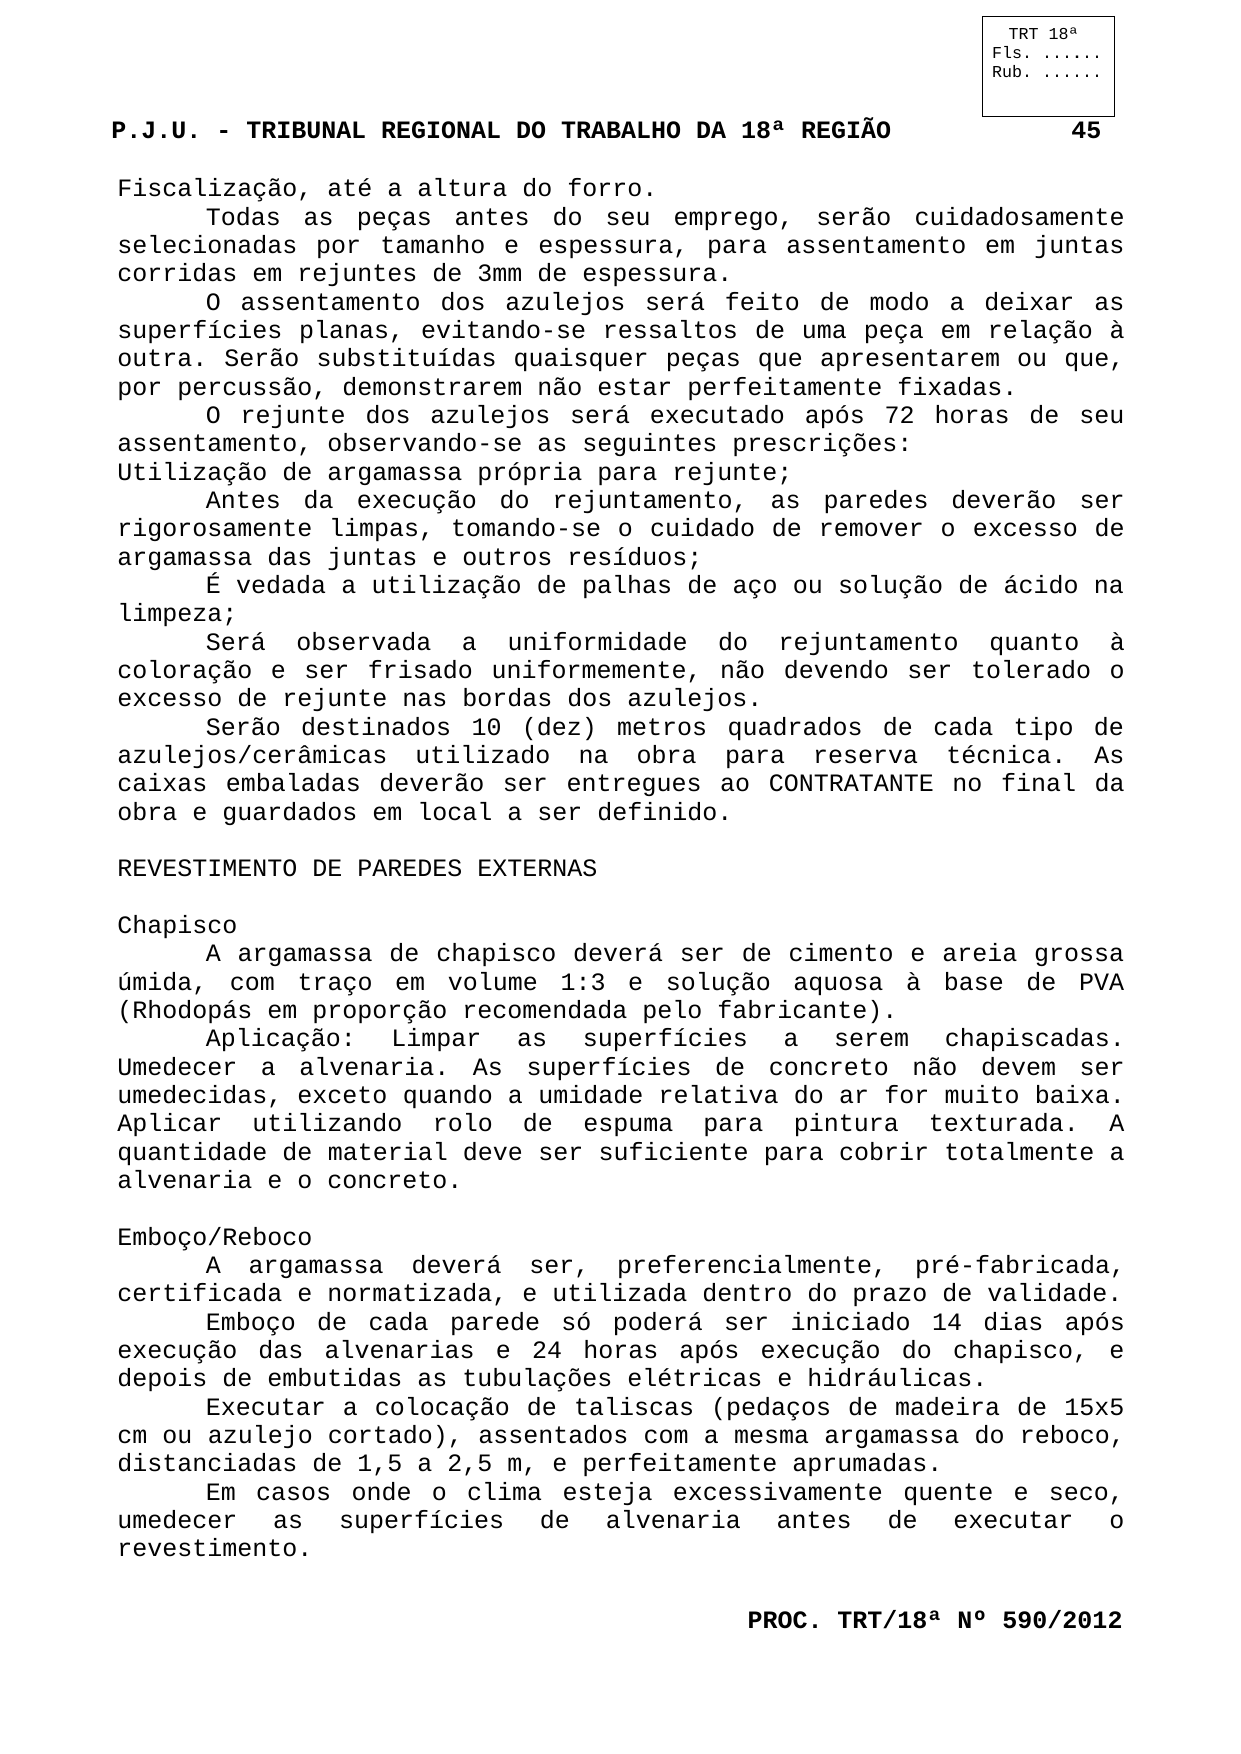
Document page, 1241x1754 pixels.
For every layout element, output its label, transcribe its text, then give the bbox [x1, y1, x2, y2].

text Emboço de cada parede só poderá ser iniciado 14 dias após execução das alvenarias e 24 horas após execução do chapisco, e depois de embutidas as tubulações elétricas e hidráulicas. [117, 1309, 1125, 1394]
text Utilização de argamassa própria para rejunte; [117, 459, 1125, 488]
text REVESTIMENTO DE PAREDES EXTERNAS [117, 856, 1125, 884]
text A argamassa de chapisco deverá ser de cimento e areia grossa úmida, com traço em volume 1:3 e solução aquosa à base de PVA (Rhodopás em proporção recomendada pelo fabricante). [117, 941, 1125, 1026]
text Serão destinados 10 (dez) metros quadrados de cada tipo de azulejos/cerâmicas utilizado na obra para reserva técnica. As caixas embaladas deverão ser entregues ao CONTRATANTE no final da obra e guardados em local a ser definido. [117, 714, 1125, 828]
text Em casos onde o clima esteja excessivamente quente e seco, umedecer as superfícies de alvenaria antes de executar o revestimento. [117, 1479, 1125, 1564]
text Fiscalização, até a altura do forro. [117, 176, 1125, 204]
text Emboço/Reboco [117, 1224, 1125, 1253]
text O assentamento dos azulejos será feito de modo a deixar as superfícies planas, evitando-se ressaltos de uma peça em relação à outra. Serão substituídas quaisquer peças que apresentarem ou que, por percussão, demonstrarem não estar perfeitamente fixadas. [117, 289, 1125, 403]
text Executar a colocação de taliscas (pedaços de madeira de 15x5 cm ou azulejo cortado), assentados com a mesma argamassa do reboco, distanciadas de 1,5 a 2,5 m, e perfeitamente aprumadas. [117, 1394, 1125, 1479]
text O rejunte dos azulejos será executado após 72 horas de seu assentamento, observando-se as seguintes prescrições: [117, 403, 1125, 459]
text Chapisco [117, 913, 1125, 941]
text Aplicação: Limpar as superfícies a serem chapiscadas. Umedecer a alvenaria. As superfícies de concreto não devem ser umedecidas, exceto quando a umidade relativa do ar for muito baixa. Aplicar utilizando rolo de espuma para pintura texturada. A quantidade de material deve ser suficiente para cobrir totalmente a alvenaria e o concreto. [117, 1026, 1125, 1196]
text Antes da execução do rejuntamento, as paredes deverão ser rigorosamente limpas, tomando-se o cuidado de remover o excesso de argamassa das juntas e outros resíduos; [117, 488, 1125, 573]
text Será observada a uniformidade do rejuntamento quanto à coloração e ser frisado uniformemente, não devendo ser tolerado o excesso de rejunte nas bordas dos azulejos. [117, 629, 1125, 714]
text É vedada a utilização de palhas de aço ou solução de ácido na limpeza; [117, 573, 1125, 629]
text A argamassa deverá ser, preferencialmente, pré-fabricada, certificada e normatizada, e utilizada dentro do prazo de validade. [117, 1253, 1125, 1309]
text Todas as peças antes do seu emprego, serão cuidadosamente selecionadas por tamanho e espessura, para assentamento em juntas corridas em rejuntes de 3mm de espessura. [117, 204, 1125, 289]
